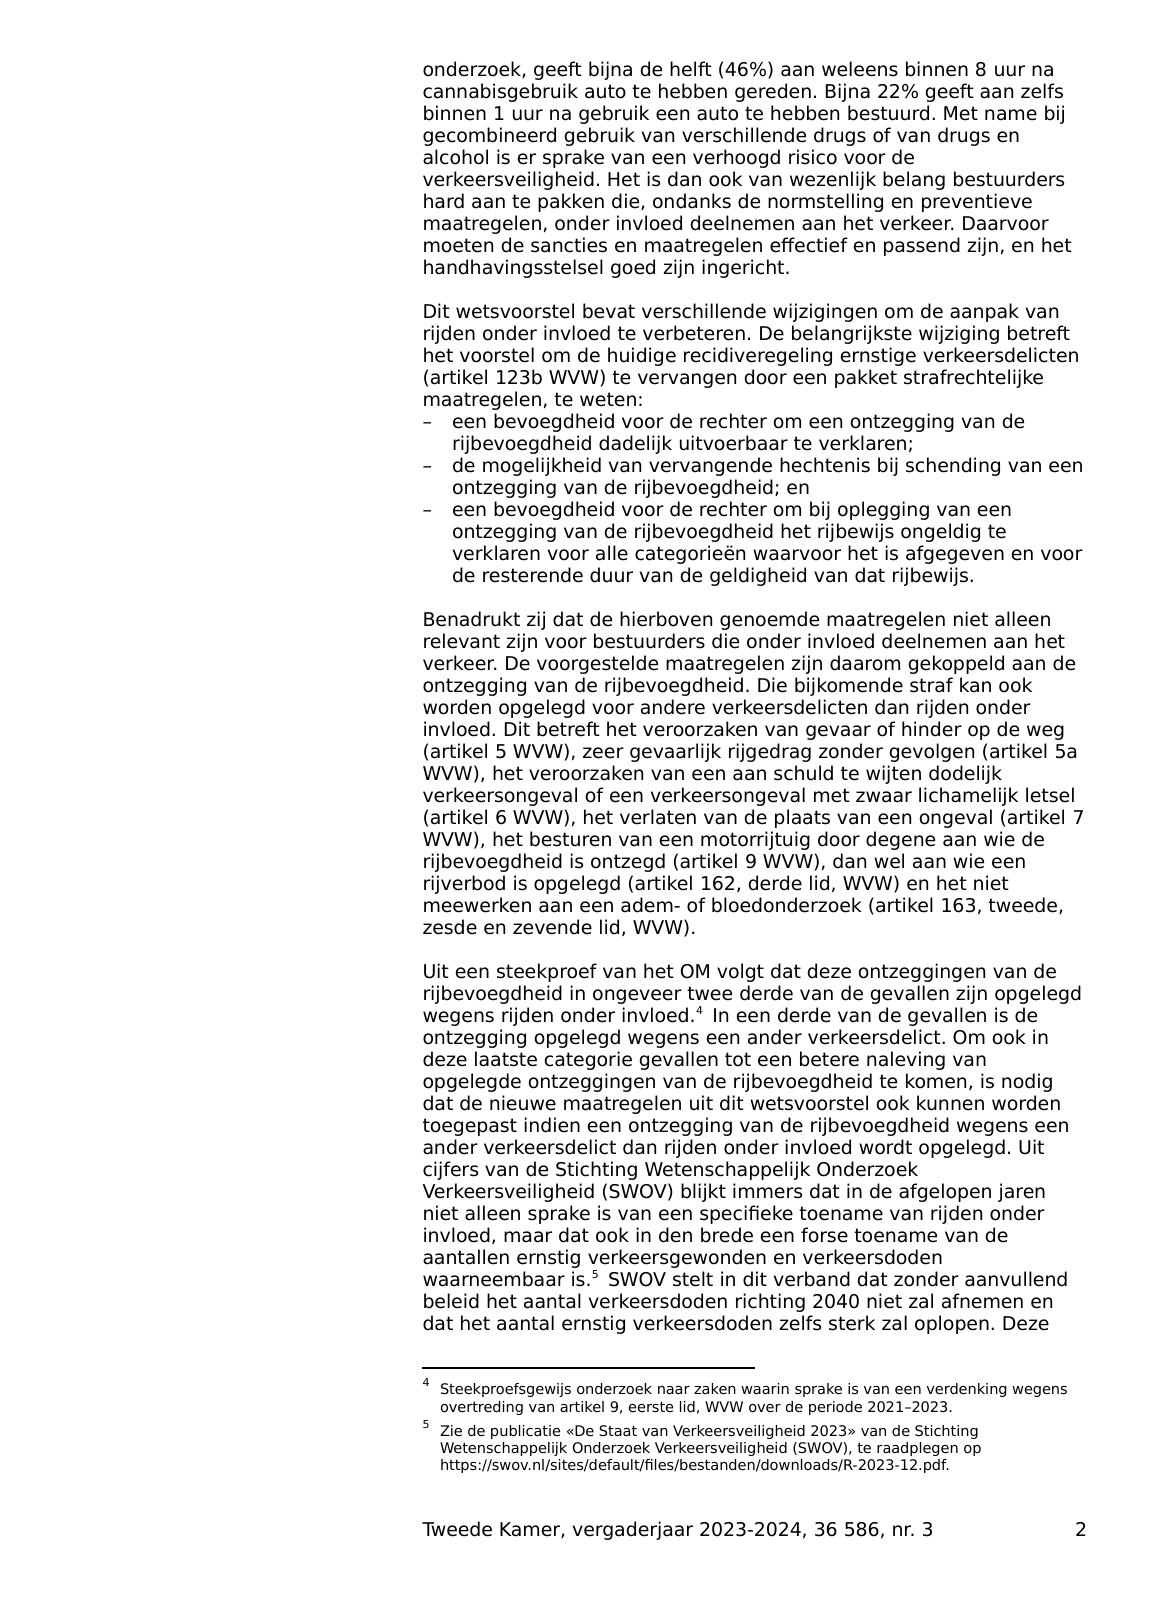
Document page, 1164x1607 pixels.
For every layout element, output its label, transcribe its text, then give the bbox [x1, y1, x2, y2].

text Dit wetsvoorstel bevat verschillende wijzigingen om de aanpak van rijden onder invloed te verbeteren. De belangrijkste wijziging betreft het voorstel om de huidige recidiveregeling ernstige verkeersdelicten (artikel 123b WVW) te vervangen door een pakket strafrechtelijke maatregelen, te weten: [422, 301, 1087, 411]
text – een bevoegdheid voor de rechter om een ontzegging van de rijbevoegdheid dadelijk uitvoerbaar te verklaren; [422, 411, 1087, 455]
text Steekproefsgewijs onderzoek naar zaken waarin sprake is van een verdenking wegens overtreding van artikel 9, eerste lid, WVW over de periode 2021–2023. [422, 1377, 1087, 1416]
text onderzoek, geeft bijna de helft (46%) aan weleens binnen 8 uur na cannabisgebruik auto te hebben gereden. Bijna 22% geeft aan zelfs binnen 1 uur na gebruik een auto te hebben bestuurd. Met name bij gecombineerd gebruik van verschillende drugs of van drugs en alcohol is er sprake van een verhoogd risico voor de verkeersveiligheid. Het is dan ook van wezenlijk belang bestuurders hard aan te pakken die, ondanks de normstelling en preventieve maatregelen, onder invloed deelnemen aan het verkeer. Daarvoor moeten de sancties en maatregelen effectief en passend zijn, en het handhavingsstelsel goed zijn ingericht. [422, 59, 1087, 279]
text – een bevoegdheid voor de rechter om bij oplegging van een ontzegging van de rijbevoegdheid het rijbewijs ongeldig te verklaren voor alle categorieën waarvoor het is afgegeven en voor de resterende duur van de geldigheid van dat rijbewijs. [422, 499, 1087, 587]
text Uit een steekproef van het OM volgt dat deze ontzeggingen van de rijbevoegdheid in ongeveer twee derde van de gevallen zijn opgelegd wegens rijden onder invloed. In een derde van de gevallen is de ontzegging opgelegd wegens een ander verkeersdelict. Om ook in deze laatste categorie gevallen tot een betere naleving van opgelegde ontzeggingen van de rijbevoegdheid te komen, is nodig dat de nieuwe maatregelen uit dit wetsvoorstel ook kunnen worden toegepast indien een ontzegging van de rijbevoegdheid wegens een ander verkeersdelict dan rijden onder invloed wordt opgelegd. Uit cijfers van de Stichting Wetenschappelijk Onderzoek Verkeersveiligheid (SWOV) blijkt immers dat in de afgelopen jaren niet alleen sprake is van een specifieke toename van rijden onder invloed, maar dat ook in den brede een forse toename van de aantallen ernstig verkeersgewonden en verkeersdoden waarneembaar is. SWOV stelt in dit verband dat zonder aanvullend beleid het aantal verkeersdoden richting 2040 niet zal afnemen en dat het aantal ernstig verkeersdoden zelfs sterk zal oplopen. Deze [422, 961, 1087, 1334]
text Benadrukt zij dat de hierboven genoemde maatregelen niet alleen relevant zijn voor bestuurders die onder invloed deelnemen aan het verkeer. De voorgestelde maatregelen zijn daarom gekoppeld aan de ontzegging van de rijbevoegdheid. Die bijkomende straf kan ook worden opgelegd voor andere verkeersdelicten dan rijden onder invloed. Dit betreft het veroorzaken van gevaar of hinder op de weg (artikel 5 WVW), zeer gevaarlijk rijgedrag zonder gevolgen (artikel 5a WVW), het veroorzaken van een aan schuld te wijten dodelijk verkeersongeval of een verkeersongeval met zwaar lichamelijk letsel (artikel 6 WVW), het verlaten van de plaats van een ongeval (artikel 7 WVW), het besturen van een motorrijtuig door degene aan wie de rijbevoegdheid is ontzegd (artikel 9 WVW), dan wel aan wie een rijverbod is opgelegd (artikel 162, derde lid, WVW) en het niet meewerken aan een adem- of bloedonderzoek (artikel 163, tweede, zesde en zevende lid, WVW). [422, 609, 1087, 939]
text Zie de publicatie «De Staat van Verkeersveiligheid 2023» van de Stichting Wetenschappelijk Onderzoek Verkeersveiligheid (SWOV), te raadplegen op https://swov.nl/sites/default/files/bestanden/downloads/R-2023-12.pdf. [422, 1418, 1087, 1474]
text – de mogelijkheid van vervangende hechtenis bij schending van een ontzegging van de rijbevoegdheid; en [422, 455, 1087, 499]
